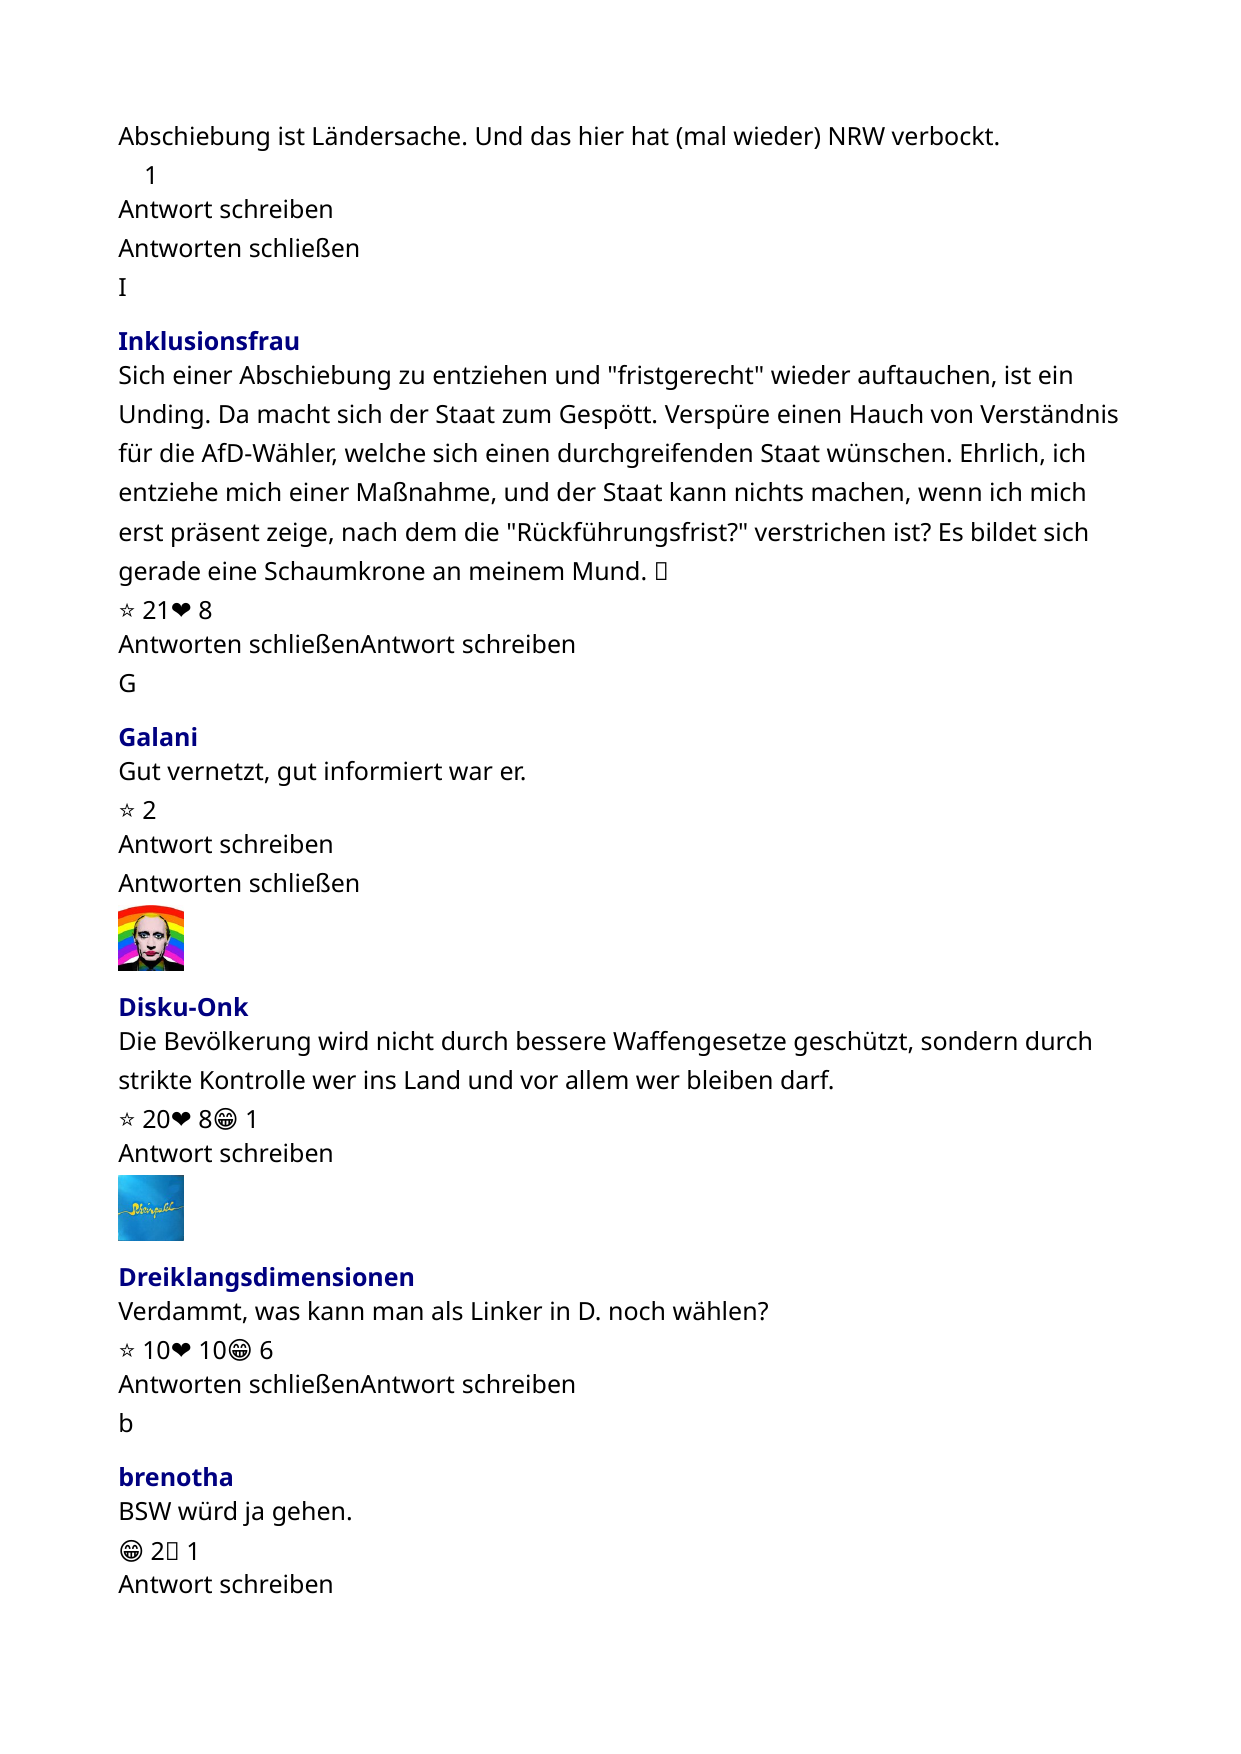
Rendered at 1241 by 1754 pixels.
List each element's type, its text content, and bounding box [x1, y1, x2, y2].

text Antwort schreiben [118, 1567, 1122, 1601]
text BSW würd ja gehen. [118, 1494, 1122, 1528]
text Gut vernetzt, gut informiert war er. [118, 753, 1122, 788]
subtitle Dreiklangsdimensionen [118, 1260, 1122, 1294]
text Antworten schließen [118, 866, 1122, 900]
text ⭐️ 10❤️ 10😁 6 [118, 1333, 1122, 1367]
text Antworten schließenAntwort schreiben [118, 627, 1122, 661]
text ⭐️ 20❤️ 8😁 1 [118, 1102, 1122, 1136]
text ⭐️ 2 [118, 793, 1122, 827]
subtitle Inklusionsfrau [118, 323, 1122, 357]
text Antwort schreiben [118, 827, 1122, 861]
text Antwort schreiben [118, 191, 1122, 225]
subtitle brenotha [118, 1460, 1122, 1494]
subtitle Galani [118, 719, 1122, 753]
picture [118, 1175, 184, 1241]
text G [118, 666, 1122, 700]
text Sich einer Abschiebung zu entziehen und "fristgerecht" wieder auftauchen, ist ein Unding. Da macht sich der Staat zum Gespött. Verspüre einen Hauch von Verständnis für die AfD-Wähler, welche sich einen durchgreifenden Staat wünschen. Ehrlich, ich entziehe mich einer Maßnahme, und der Staat kann nichts machen, wenn ich mich erst präsent zeige, nach dem die "Rückführungsfrist?" verstrichen ist? Es bildet sich gerade eine Schaumkrone an meinem Mund. 😤 [118, 357, 1122, 587]
picture [118, 905, 184, 971]
text b [118, 1406, 1122, 1440]
text Die Bevölkerung wird nicht durch bessere Waffengesetze geschützt, sondern durch strikte Kontrolle wer ins Land und vor allem wer bleiben darf. [118, 1024, 1122, 1097]
subtitle Disku-Onk [118, 989, 1122, 1024]
text Verdammt, was kann man als Linker in D. noch wählen? [118, 1294, 1122, 1328]
text Abschiebung ist Ländersache. Und das hier hat (mal wieder) NRW verbockt. [118, 118, 1122, 152]
text Antworten schließen [118, 231, 1122, 264]
text ⭐️ 21❤️ 8 [118, 592, 1122, 627]
text Antworten schließenAntwort schreiben [118, 1367, 1122, 1401]
text 🤨 1 [118, 157, 1122, 191]
text 😁 2🤨 1 [118, 1533, 1122, 1567]
text I [118, 270, 1122, 304]
text Antwort schreiben [118, 1136, 1122, 1170]
